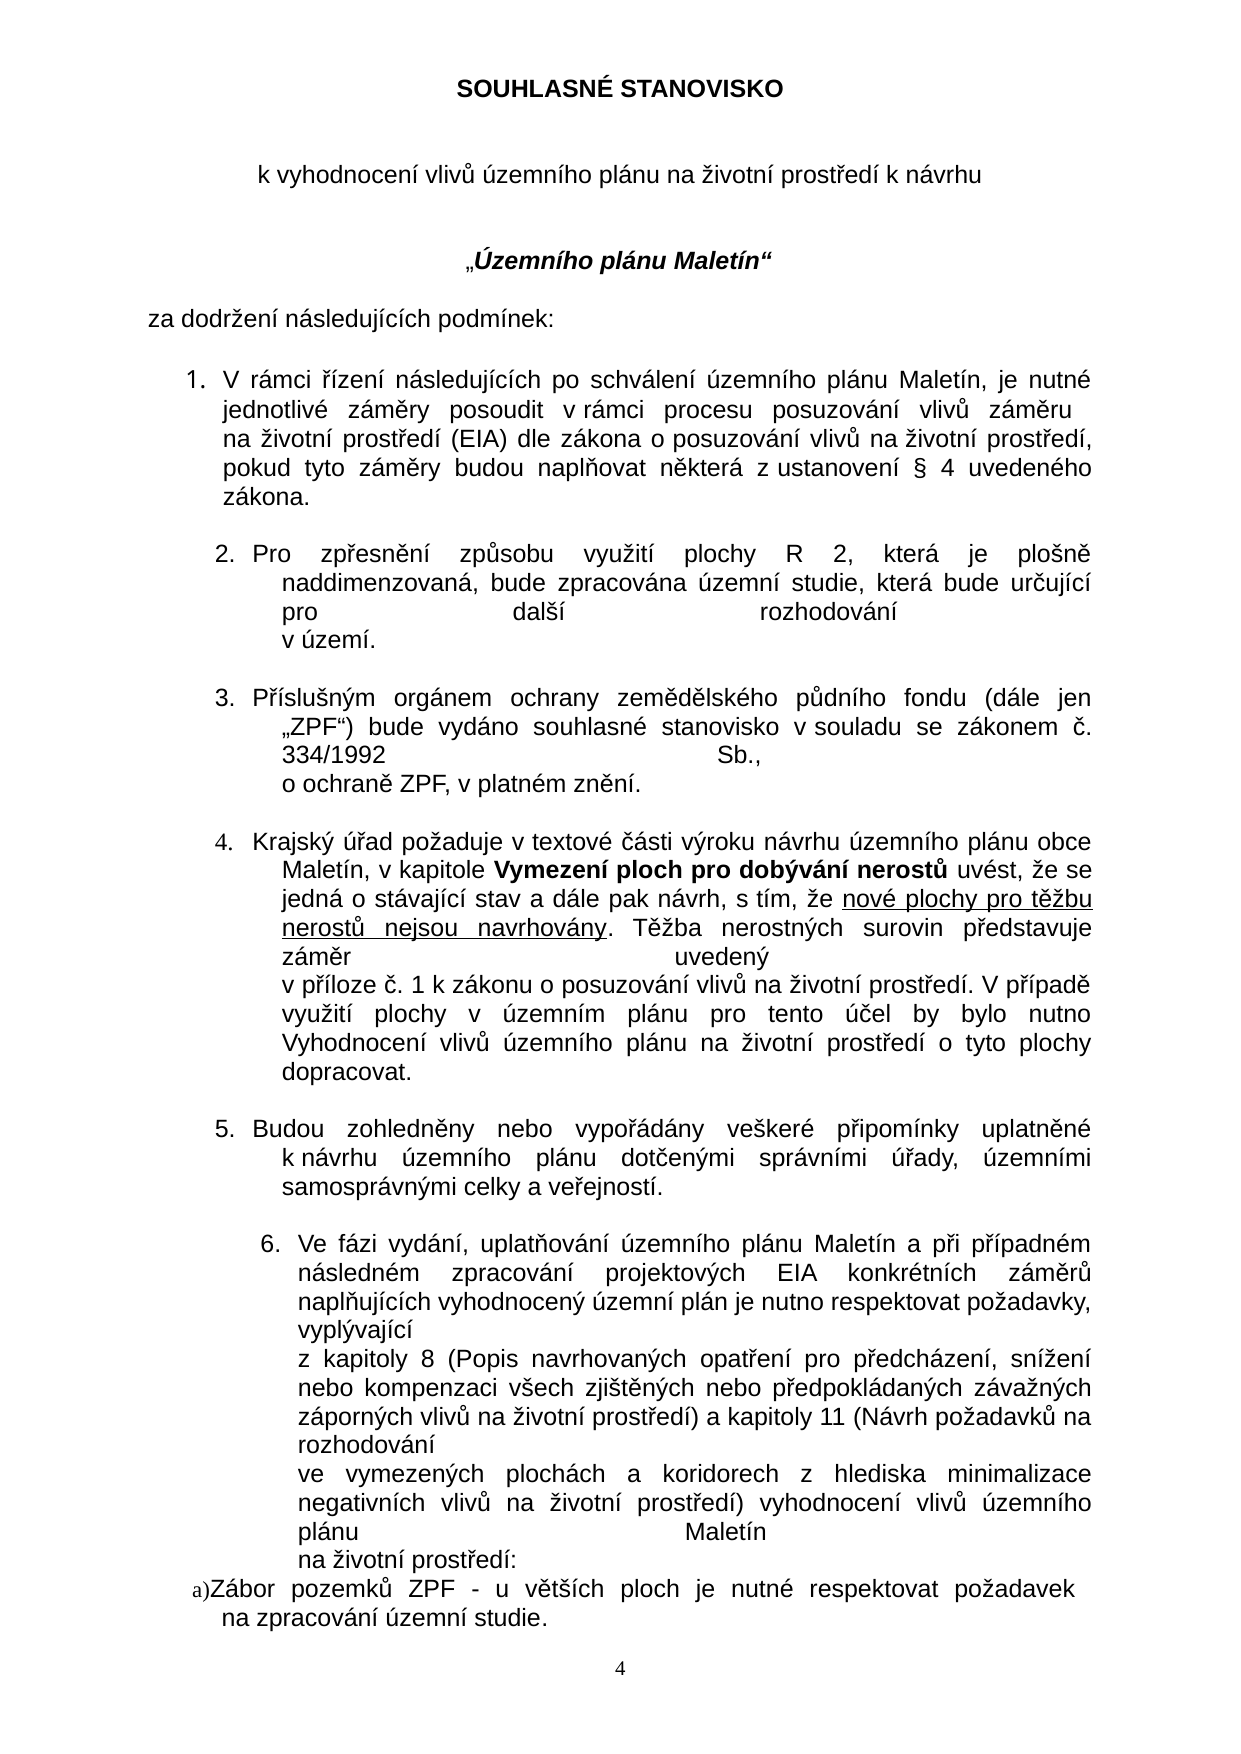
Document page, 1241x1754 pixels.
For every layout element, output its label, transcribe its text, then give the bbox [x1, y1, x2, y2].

text „Územního plánu Maletín“ [148, 246, 1092, 275]
list Krajský úřad požaduje v textové části výroku návrhu územního plánu obce Maletín, v kapitole Vymezení ploch pro dobývání nerostů uvést, že se jedná o stávající stav a dále pak návrh, s tím, že nové plochy pro těžbu nerostů nejsou navrhovány. Těžba nerostných surovin představuje záměr uvedený v příloze č. 1 k zákonu o posuzování vlivů na životní prostředí. V případě využití plochy v územním plánu pro tento účel by bylo nutno Vyhodnocení vlivů územního plánu na životní prostředí o tyto plochy dopracovat. [214, 827, 1092, 1085]
list Ve fázi vydání, uplatňování územního plánu Maletín a při případném následném zpracování projektových EIA konkrétních záměrů naplňujících vyhodnocený územní plán je nutno respektovat požadavky, vyplývající z kapitoly 8 (Popis navrhovaných opatření pro předcházení, snížení nebo kompenzaci všech zjištěných nebo předpokládaných závažných záporných vlivů na životní prostředí) a kapitoly 11 (Návrh požadavků na rozhodování ve vymezených plochách a koridorech z hlediska minimalizace negativních vlivů na životní prostředí) vyhodnocení vlivů územního plánu Maletín na životní prostředí: [260, 1229, 1092, 1574]
list Budou zohledněny nebo vypořádány veškeré připomínky uplatněné k návrhu územního plánu dotčenými správními úřady, územními samosprávnými celky a veřejností. [214, 1114, 1092, 1200]
list V rámci řízení následujících po schválení územního plánu Maletín, je nutné jednotlivé záměry posoudit v rámci procesu posuzování vlivů záměru na životní prostředí (EIA) dle zákona o posuzování vlivů na životní prostředí, pokud tyto záměry budou naplňovat některá z ustanovení § 4 uvedeného zákona. [185, 361, 1092, 510]
text k vyhodnocení vlivů územního plánu na životní prostředí k návrhu [148, 160, 1092, 189]
list Zábor pozemků ZPF - u větších ploch je nutné respektovat požadavek na zpracování územní studie. [192, 1574, 1092, 1632]
list Příslušným orgánem ochrany zemědělského půdního fondu (dále jen „ZPF“) bude vydáno souhlasné stanovisko v souladu se zákonem č. 334/1992 Sb., o ochraně ZPF, v platném znění. [214, 683, 1092, 798]
text za dodržení následujících podmínek: [148, 304, 1092, 332]
list Pro zpřesnění způsobu využití plochy R 2, která je plošně naddimenzovaná, bude zpracována územní studie, která bude určující pro další rozhodování v území. [214, 539, 1092, 654]
text SOUHLASNÉ STANOVISKO [148, 74, 1092, 102]
